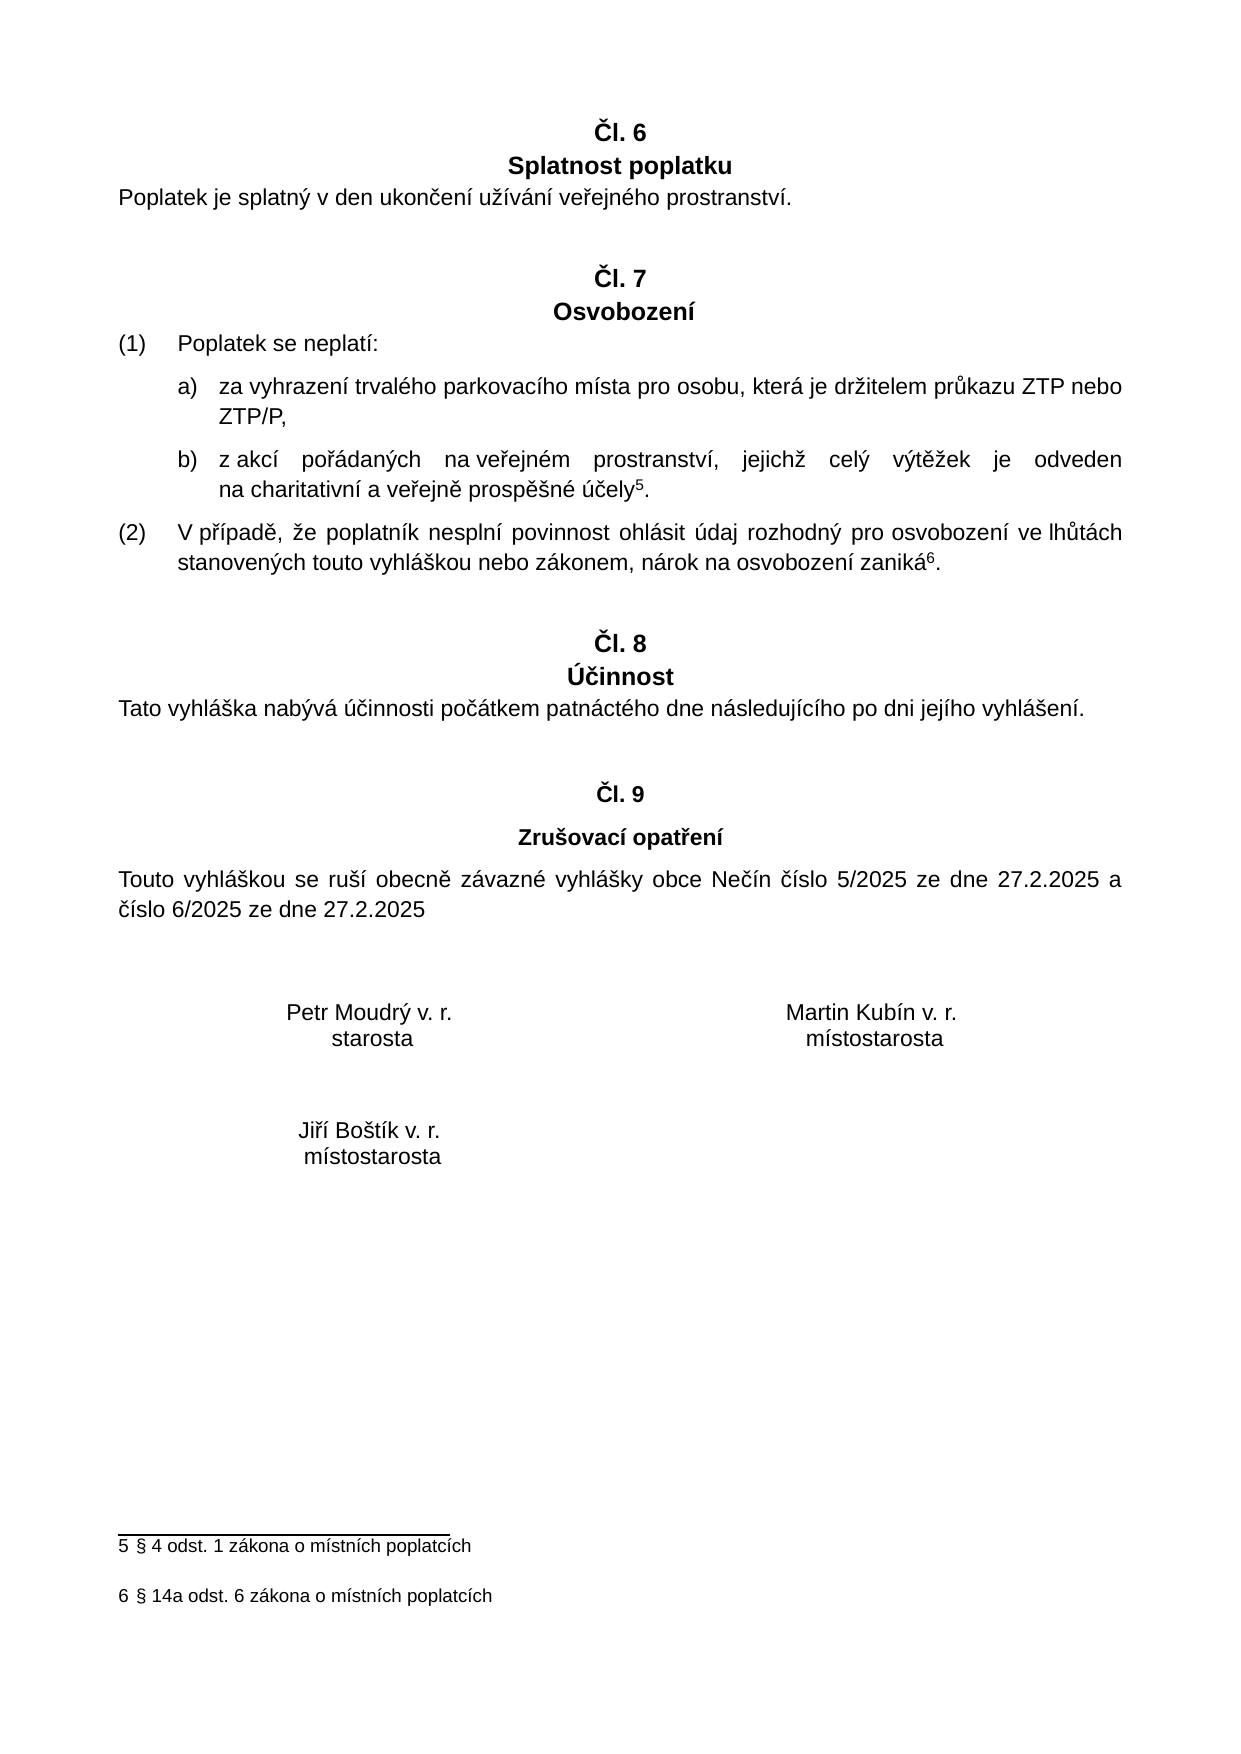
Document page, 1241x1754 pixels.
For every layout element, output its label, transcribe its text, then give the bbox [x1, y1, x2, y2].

list za vyhrazení trvalého parkovacího místa pro osobu, která je držitelem průkazu ZTP nebo ZTP/P, [177, 373, 1122, 430]
list V případě, že poplatník nesplní povinnost ohlásit údaj rozhodný pro osvobození ve lhůtách stanovených touto vyhláškou nebo zákonem, nárok na osvobození zaniká. [118, 519, 1122, 576]
subtitle Čl. 6 Splatnost poplatku [118, 118, 1122, 180]
text Zrušovací opatření [118, 823, 1122, 850]
text Čl. 9 [118, 781, 1122, 807]
list z akcí pořádaných na veřejném prostranství, jejichž celý výtěžek je odveden na charitativní a veřejně prospěšné účely. [177, 446, 1122, 503]
text Poplatek je splatný v den ukončení užívání veřejného prostranství. [118, 184, 1122, 211]
table_header Petr Moudrý v. r. starosta [118, 939, 620, 1057]
text Touto vyhláškou se ruší obecně závazné vyhlášky obce Nečín číslo 5/2025 ze dne 27.2.2025 a číslo 6/2025 ze dne 27.2.2025 [118, 866, 1122, 923]
subtitle Čl. 7 Osvobození [118, 264, 1122, 326]
list § 14a odst. 6 zákona o místních poplatcích [118, 1585, 1122, 1607]
list § 4 odst. 1 zákona o místních poplatcích [118, 1535, 1122, 1556]
subtitle Čl. 8 Účinnost [118, 629, 1122, 691]
text Tato vyhláška nabývá účinnosti počátkem patnáctého dne následujícího po dni jejího vyhlášení. [118, 695, 1122, 722]
table_cell [620, 1057, 1122, 1175]
list Poplatek se neplatí: [118, 330, 1122, 357]
table_header Martin Kubín v. r. místostarosta [620, 939, 1122, 1057]
table_cell Jiří Boštík v. r. místostarosta [118, 1057, 620, 1175]
